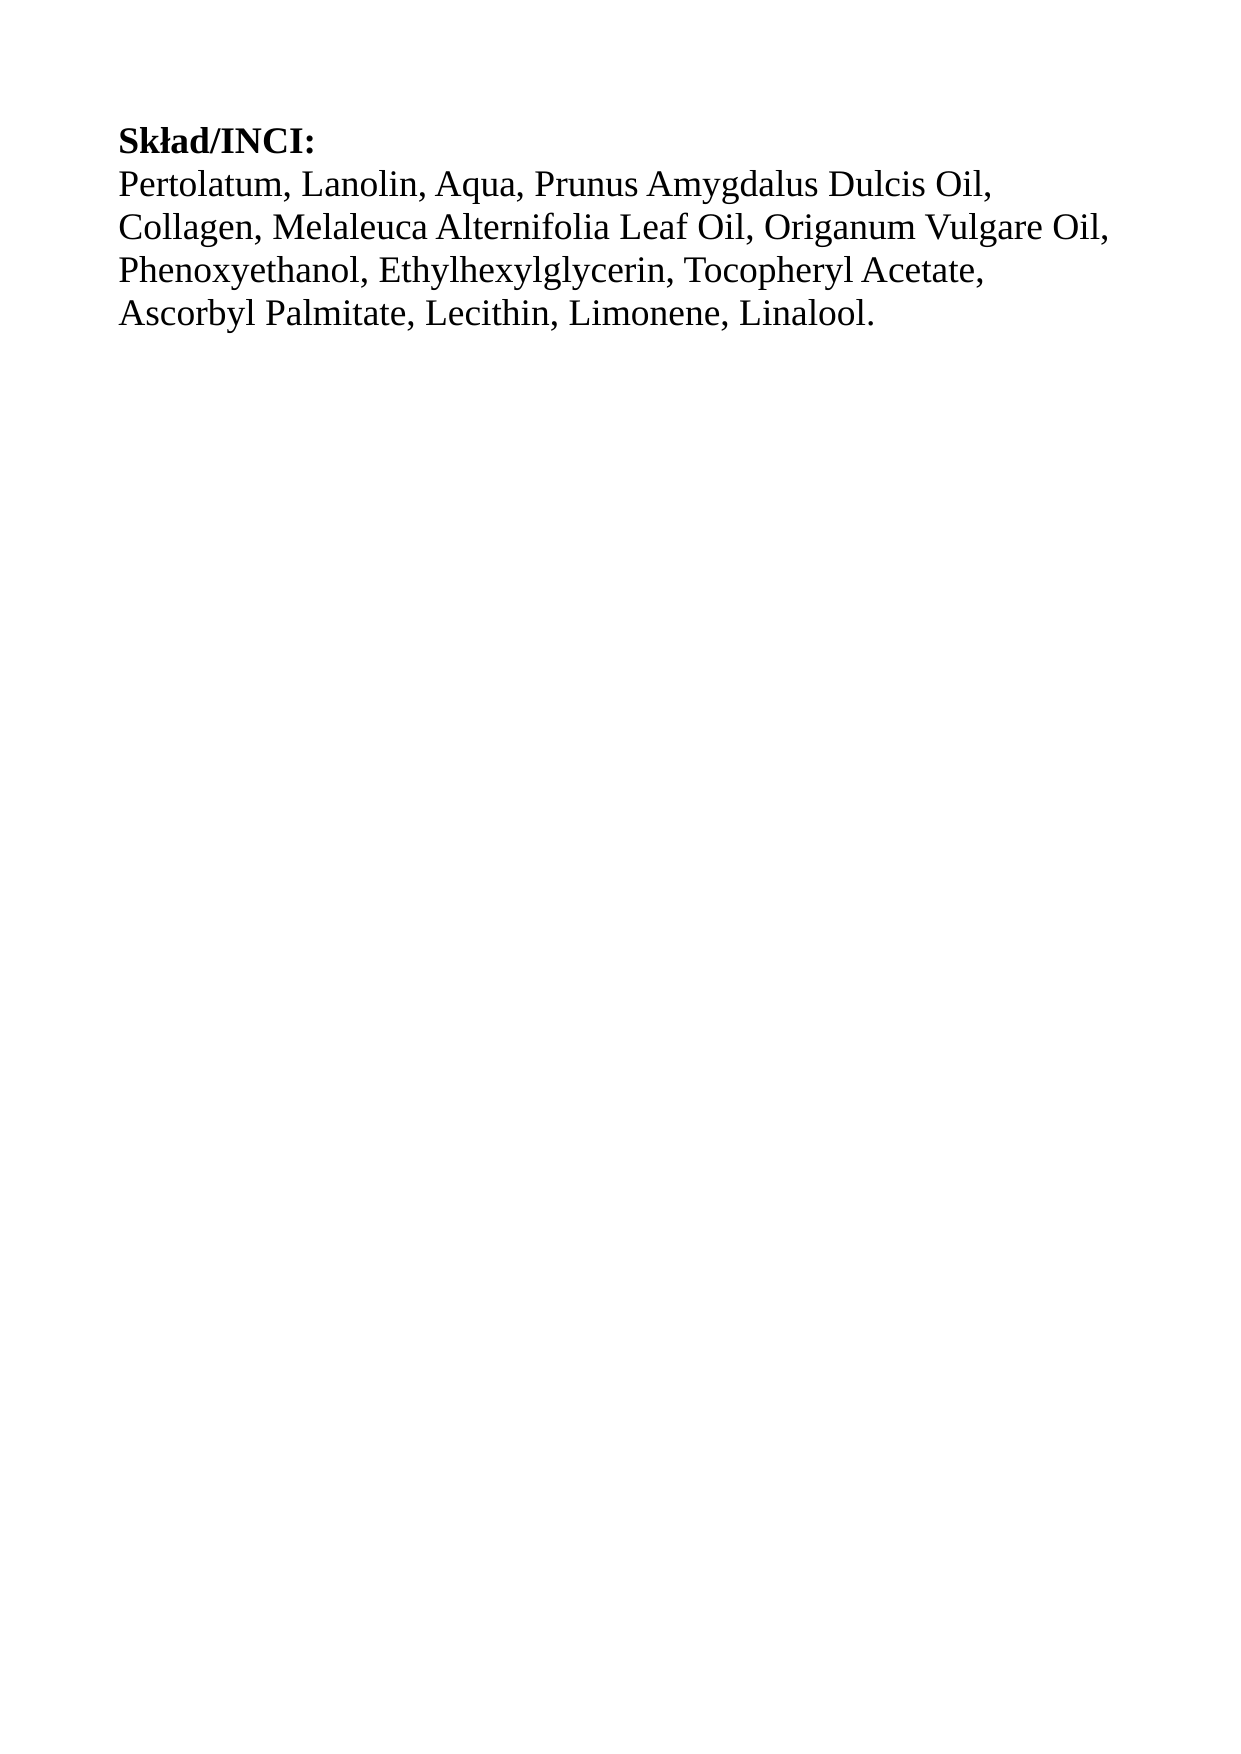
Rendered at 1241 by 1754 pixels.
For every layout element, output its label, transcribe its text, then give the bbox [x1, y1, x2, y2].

text Skład/INCI: [118, 118, 1122, 161]
text Pertolatum, Lanolin, Aqua, Prunus Amygdalus Dulcis Oil, Collagen, Melaleuca Alternifolia Leaf Oil, Origanum Vulgare Oil, Phenoxyethanol, Ethylhexylglycerin, Tocopheryl Acetate, Ascorbyl Palmitate, Lecithin, Limonene, Linalool. [118, 161, 1122, 334]
